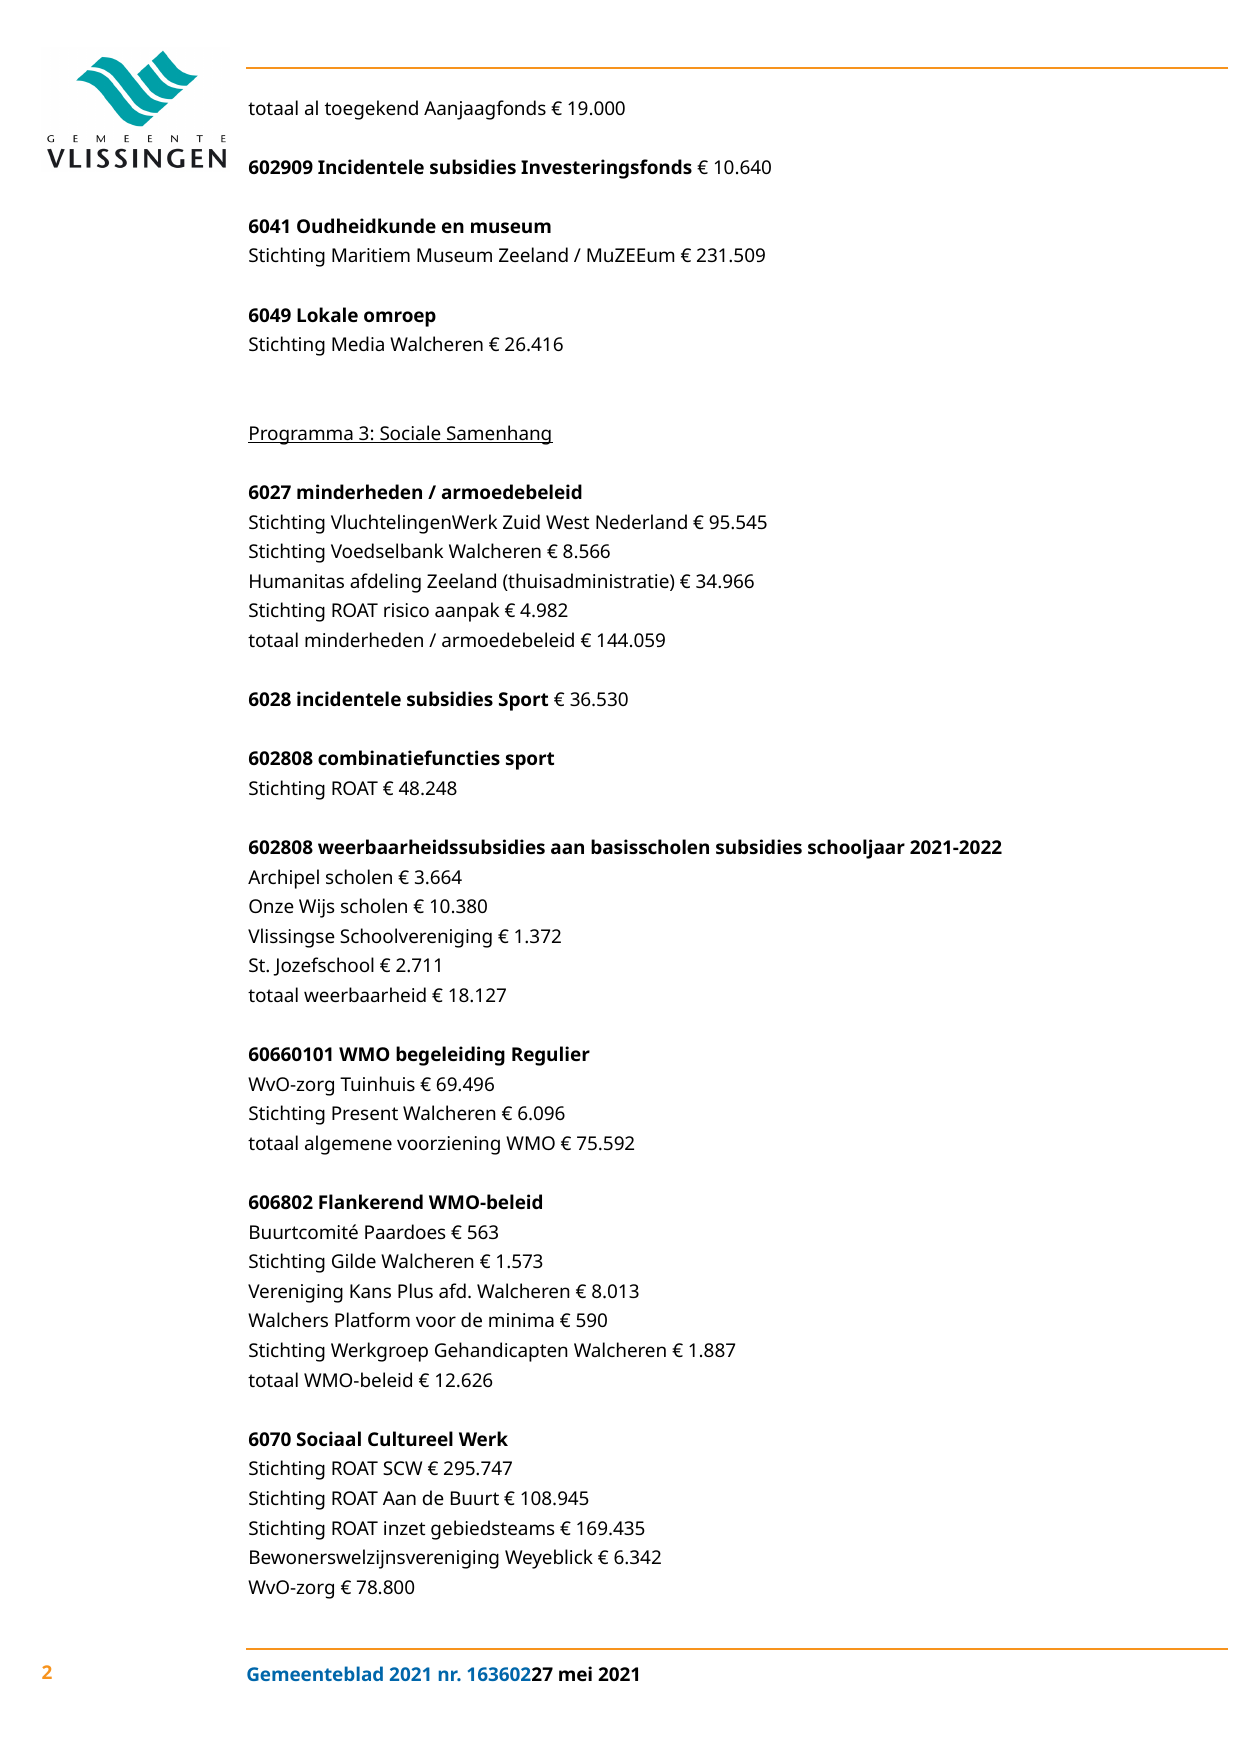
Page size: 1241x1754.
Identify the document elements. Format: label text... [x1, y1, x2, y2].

text WvO-zorg € 78.800 [248, 1574, 1152, 1600]
text Stichting ROAT € 48.248 [248, 775, 1152, 801]
text Stichting Voedselbank Walcheren € 8.566 [248, 538, 1152, 564]
text totaal weerbaarheid € 18.127 [248, 982, 1152, 1008]
text Buurtcomité Paardoes € 563 [248, 1219, 1152, 1245]
text Stichting Present Walcheren € 6.096 [248, 1101, 1152, 1126]
text Humanitas afdeling Zeeland (thuisadministratie) € 34.966 [248, 568, 1152, 594]
text Stichting ROAT risico aanpak € 4.982 [248, 598, 1152, 623]
text Stichting Maritiem Museum Zeeland / MuZEEum € 231.509 [248, 243, 1152, 268]
text 6070 Sociaal Cultureel Werk [248, 1426, 1152, 1452]
picture [41, 47, 231, 172]
text Onze Wijs scholen € 10.380 [248, 893, 1152, 919]
text Stichting Werkgroep Gehandicapten Walcheren € 1.887 [248, 1337, 1152, 1363]
text 602808 weerbaarheidssubsidies aan basisscholen subsidies schooljaar 2021-2022 [248, 834, 1152, 860]
text Stichting Media Walcheren € 26.416 [248, 331, 1152, 357]
text 6041 Oudheidkunde en museum [248, 213, 1152, 239]
text 60660101 WMO begeleiding Regulier [248, 1041, 1152, 1067]
text 6049 Lokale omroep [248, 302, 1152, 328]
text Vereniging Kans Plus afd. Walcheren € 8.013 [248, 1278, 1152, 1304]
text 6027 minderheden / armoedebeleid [248, 479, 1152, 505]
text Stichting ROAT SCW € 295.747 [248, 1456, 1152, 1481]
text Bewonerswelzijnsvereniging Weyeblick € 6.342 [248, 1544, 1152, 1570]
text 606802 Flankerend WMO-beleid [248, 1189, 1152, 1215]
text Archipel scholen € 3.664 [248, 864, 1152, 890]
text Stichting Gilde Walcheren € 1.573 [248, 1248, 1152, 1274]
text Stichting ROAT Aan de Buurt € 108.945 [248, 1485, 1152, 1511]
text Stichting ROAT inzet gebiedsteams € 169.435 [248, 1515, 1152, 1541]
text Vlissingse Schoolvereniging € 1.372 [248, 923, 1152, 949]
text Programma 3: Sociale Samenhang [248, 420, 1152, 446]
text 602808 combinatiefuncties sport [248, 746, 1152, 771]
text totaal WMO-beleid € 12.626 [248, 1367, 1152, 1393]
text totaal minderheden / armoedebeleid € 144.059 [248, 627, 1152, 653]
text Walchers Platform voor de minima € 590 [248, 1308, 1152, 1333]
text totaal algemene voorziening WMO € 75.592 [248, 1130, 1152, 1156]
text Stichting VluchtelingenWerk Zuid West Nederland € 95.545 [248, 509, 1152, 535]
text 602909 Incidentele subsidies Investeringsfonds € 10.640 [248, 154, 1152, 180]
text 6028 incidentele subsidies Sport € 36.530 [248, 686, 1152, 712]
text WvO-zorg Tuinhuis € 69.496 [248, 1071, 1152, 1097]
text totaal al toegekend Aanjaagfonds € 19.000 [248, 95, 1152, 121]
text St. Jozefschool € 2.711 [248, 953, 1152, 978]
